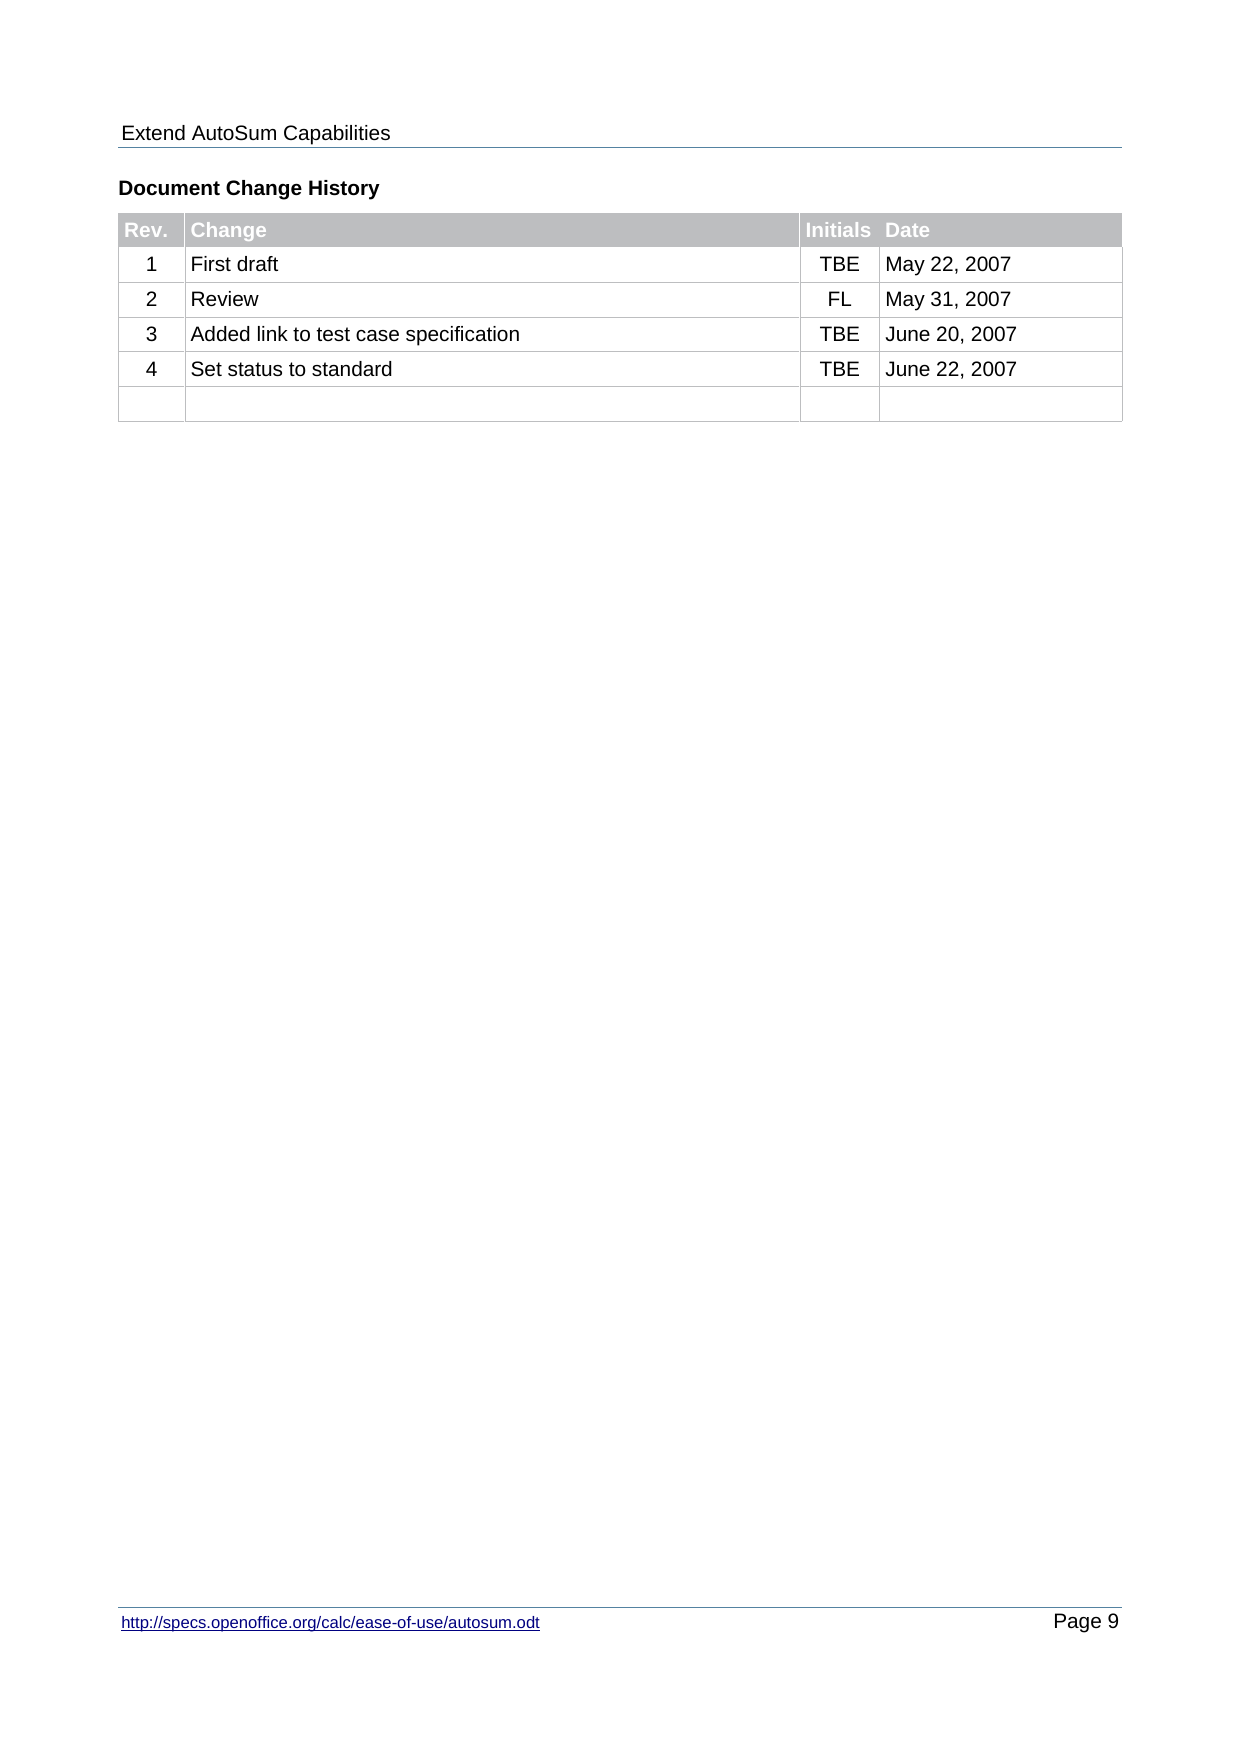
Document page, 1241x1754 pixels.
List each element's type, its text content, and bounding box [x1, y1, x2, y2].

table_cell 3 [119, 318, 184, 351]
table_cell 2 [119, 283, 184, 317]
table_cell June 20, 2007 [880, 318, 1122, 351]
table_cell [801, 387, 879, 421]
table_cell First draft [186, 247, 799, 282]
table_cell Review [186, 283, 799, 317]
subtitle Document Change History [118, 177, 1122, 200]
table_cell FL [801, 283, 879, 317]
table_cell [880, 387, 1122, 421]
table_header Change [185, 213, 799, 247]
table_header Rev. [118, 213, 184, 247]
table_cell 4 [119, 352, 184, 386]
table_header Date [879, 213, 1122, 247]
table_header Initials [800, 213, 879, 247]
table_cell TBE [801, 318, 879, 351]
table_cell TBE [801, 352, 879, 386]
table_cell Added link to test case specification [186, 318, 799, 351]
table_cell <...> [119, 387, 184, 421]
table_cell May 22, 2007 [880, 247, 1122, 282]
table_cell 1 [119, 247, 184, 282]
table_cell [186, 387, 799, 421]
table_cell Set status to standard [186, 352, 799, 386]
table_cell May 31, 2007 [880, 283, 1122, 317]
table_cell June 22, 2007 [880, 352, 1122, 386]
table_cell TBE [801, 247, 879, 282]
